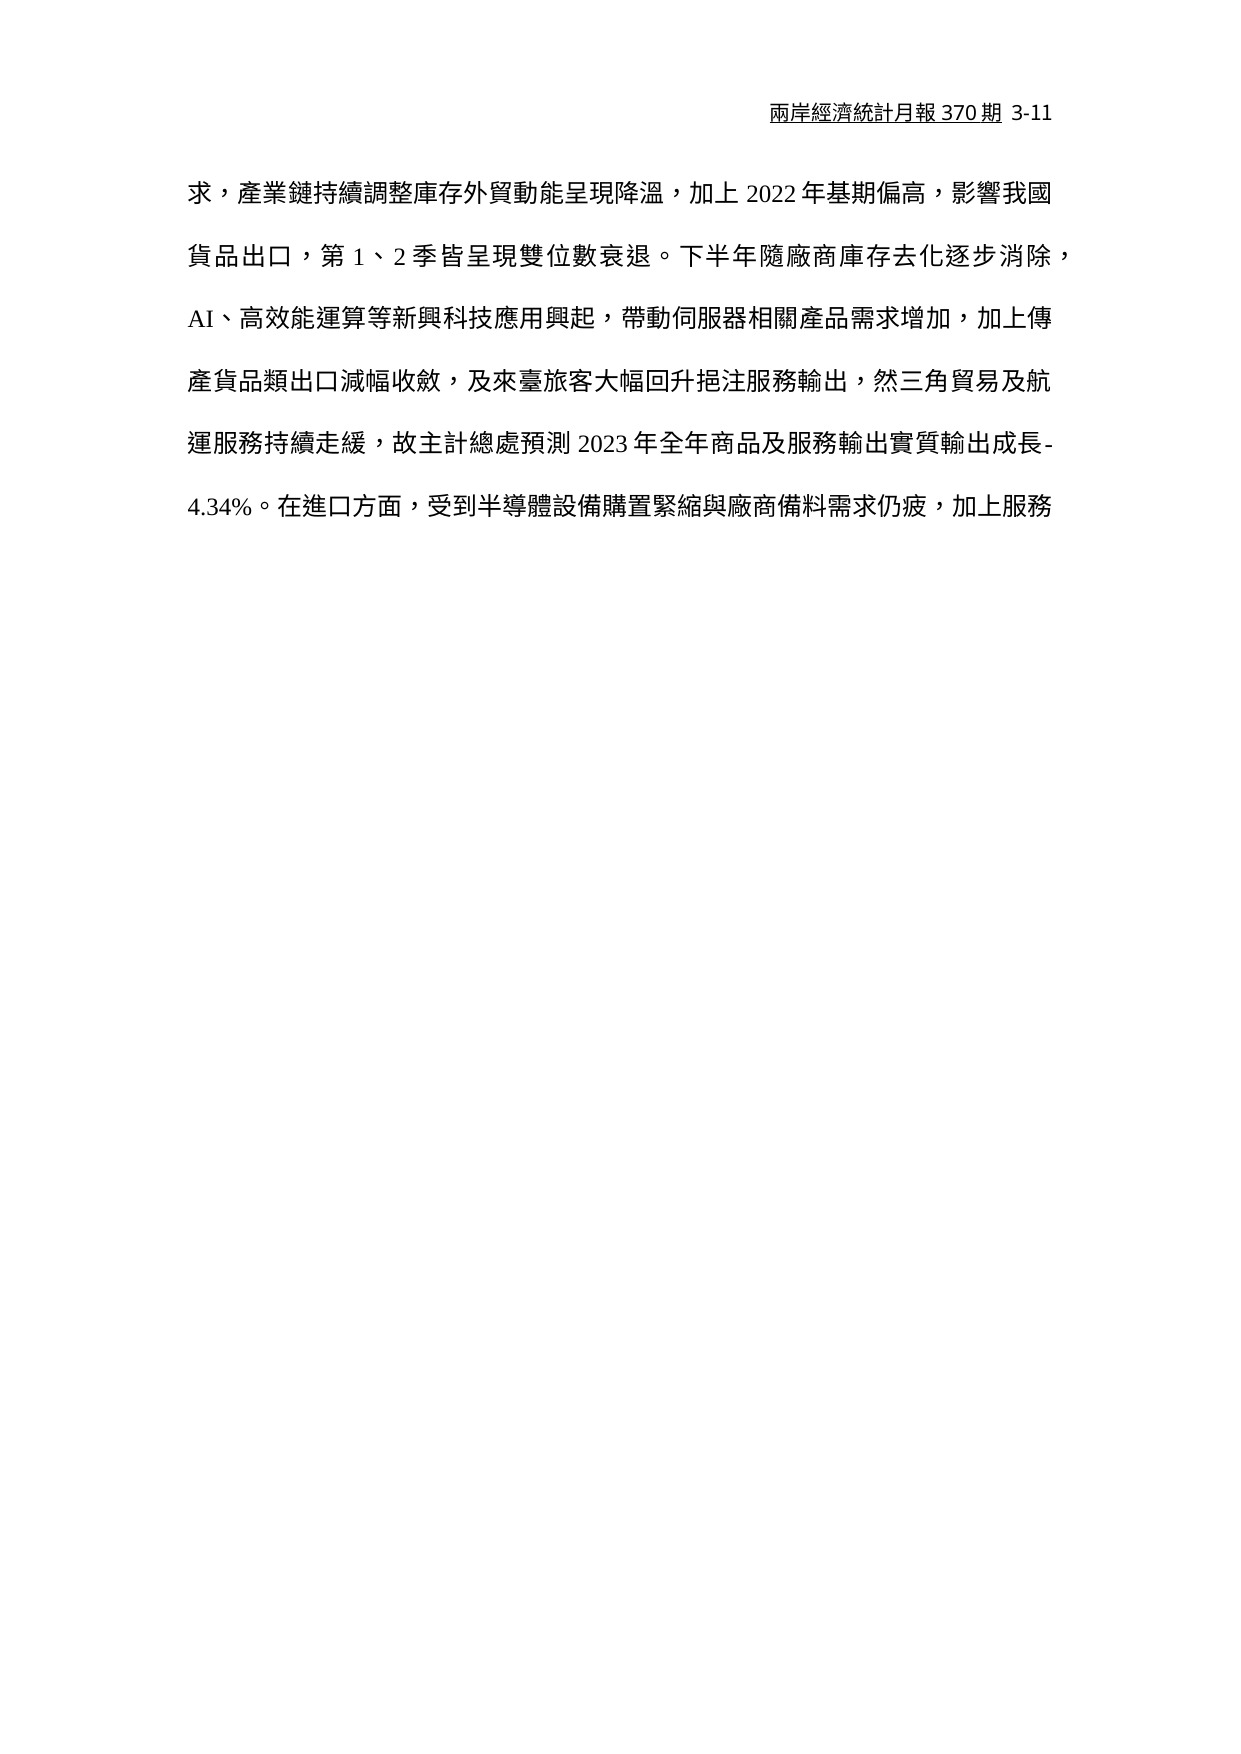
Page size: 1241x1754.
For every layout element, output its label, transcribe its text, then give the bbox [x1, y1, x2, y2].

text 在國外淨需求方面，2023上半年受到全球主要經濟體緊縮貨幣政策之遞延效應持續干擾全球經濟活動，且疫後消費重心由商品轉服務，抑制終端商品需求，產業鏈持續調整庫存外貿動能呈現降溫，加上2022年基期偏高，影響我國貨品出口，第1、2季皆呈現雙位數衰退。下半年隨廠商庫存去化逐步消除，AI、高效能運算等新興科技應用興起，帶動伺服器相關產品需求增加，加上傳產貨品類出口減幅收斂，及來臺旅客大幅回升挹注服務輸出，然三角貿易及航運服務持續走緩，故主計總處預測2023年全年商品及服務輸出實質輸出成長-4.34%。在進口方面，受到半導體設備購置緊縮與廠商備料需求仍疲，加上服務輸入隨國人出國增加而持續擴增，輸入實質成長-5.63%，國外淨需求對經濟成長貢獻0.21個百分點。 [187, 150, 1053, 525]
